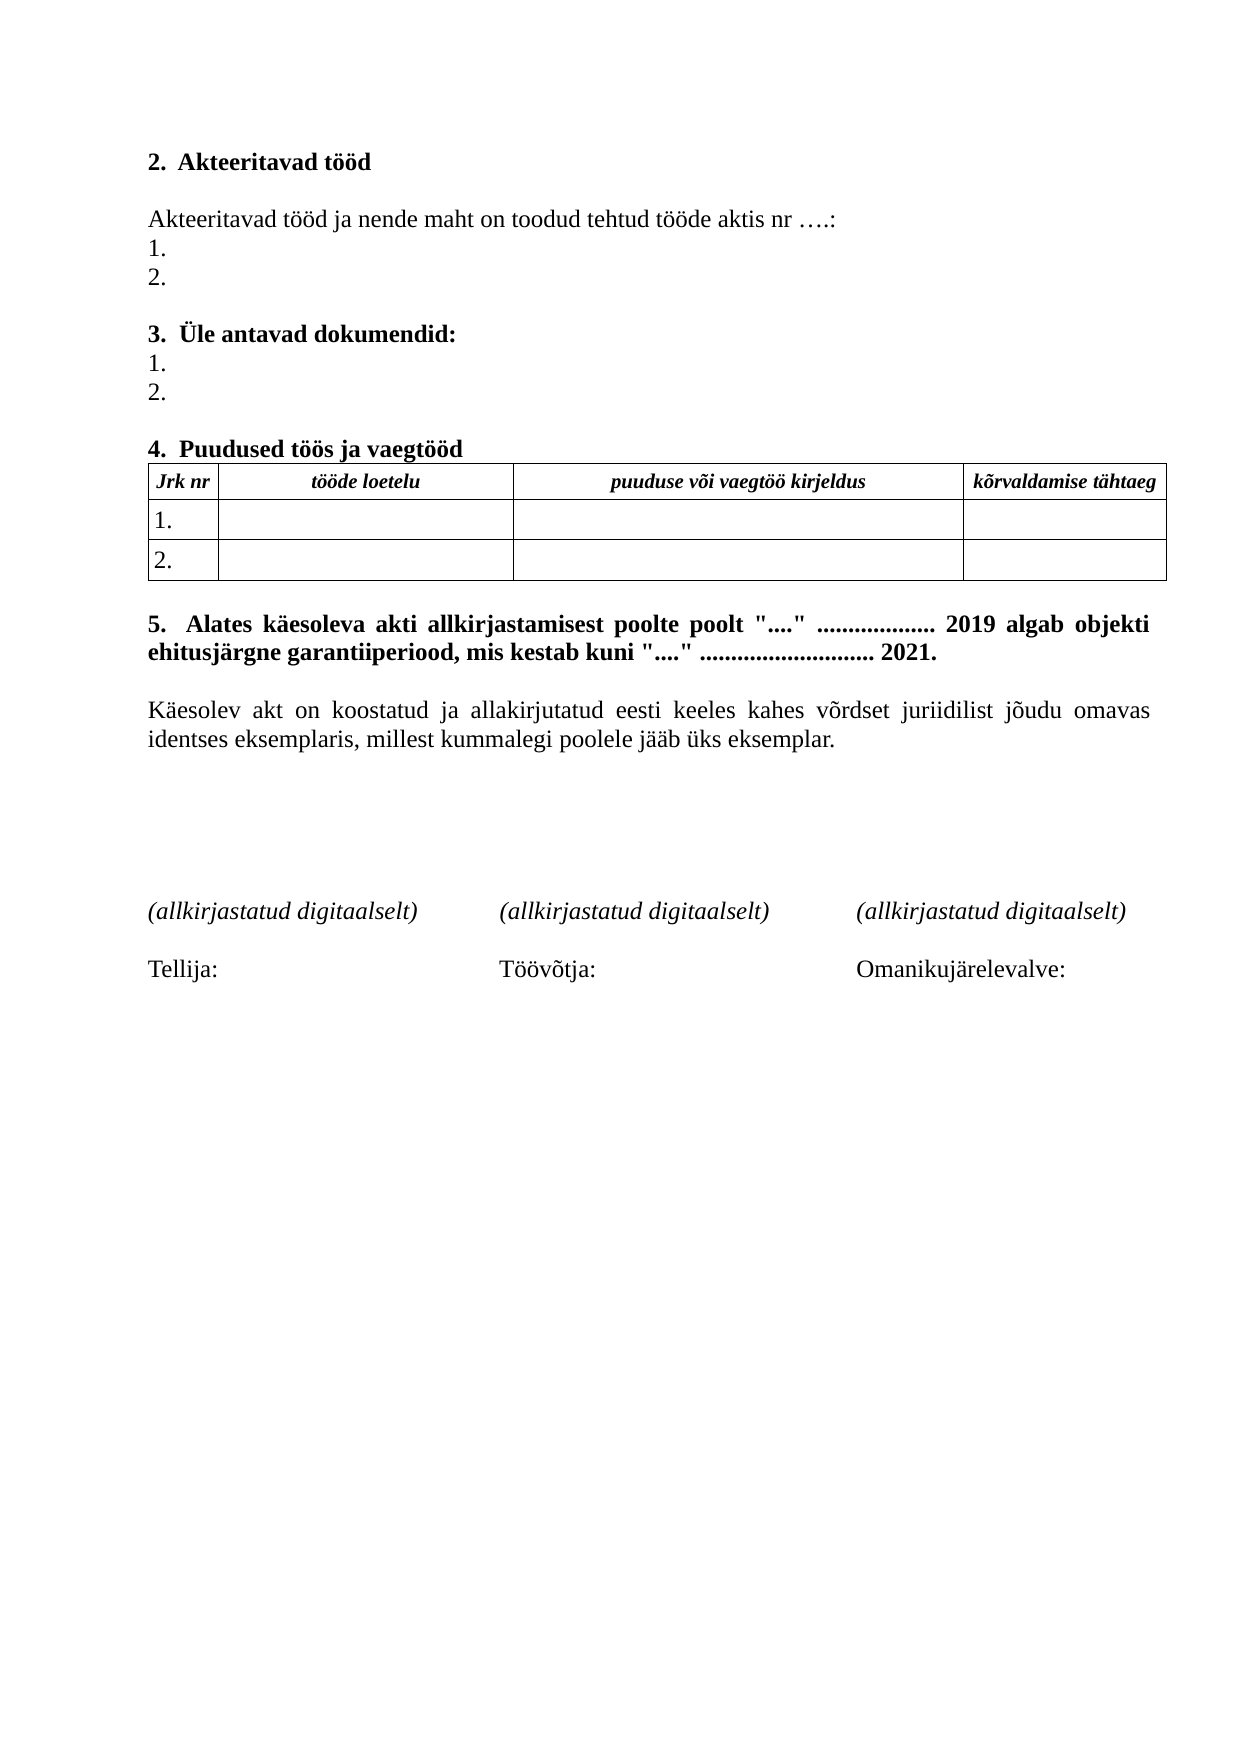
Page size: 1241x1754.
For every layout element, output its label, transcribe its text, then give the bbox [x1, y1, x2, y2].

table_cell [219, 540, 513, 580]
text 1. [148, 233, 1152, 262]
text 4. Puudused töös ja vaegtööd [148, 434, 1152, 463]
table_cell [964, 500, 1166, 539]
text 2. Akteeritavad tööd [148, 147, 1152, 176]
text (allkirjastatud digitaalselt) (allkirjastatud digitaalselt) (allkirjastatud digitaalselt) [148, 896, 1152, 925]
table_header tööde loetelu [219, 464, 513, 499]
table_cell [964, 540, 1166, 580]
table_header kõrvaldamise tähtaeg [964, 464, 1166, 499]
text 3. Üle antavad dokumendid: [148, 319, 1152, 348]
table_cell 2. [149, 540, 218, 580]
table_cell [514, 540, 963, 580]
text 1. [148, 348, 1152, 377]
text Käesolev akt on koostatud ja allakirjutatud eesti keeles kahes võrdset juriidilist jõudu omavas identses eksemplaris, millest kummalegi poolele jääb üks eksemplar. [148, 695, 1152, 752]
table_cell [219, 500, 513, 539]
text 2. [148, 262, 1152, 291]
table_cell [514, 500, 963, 539]
text 2. [148, 377, 1152, 406]
table_cell 1. [149, 500, 218, 539]
text 5. Alates käesoleva akti allkirjastamisest poolte poolt "...." ................... 2019 algab objekti ehitusjärgne garantiiperiood, mis kestab kuni "...." ............................ 2021. [148, 609, 1152, 666]
text Akteeritavad tööd ja nende maht on toodud tehtud tööde aktis nr ….: [148, 204, 1152, 233]
table_header puuduse või vaegtöö kirjeldus [514, 464, 963, 499]
text Tellija: Töövõtja: Omanikujärelevalve: [148, 954, 1152, 982]
table_header Jrk nr [149, 464, 218, 499]
